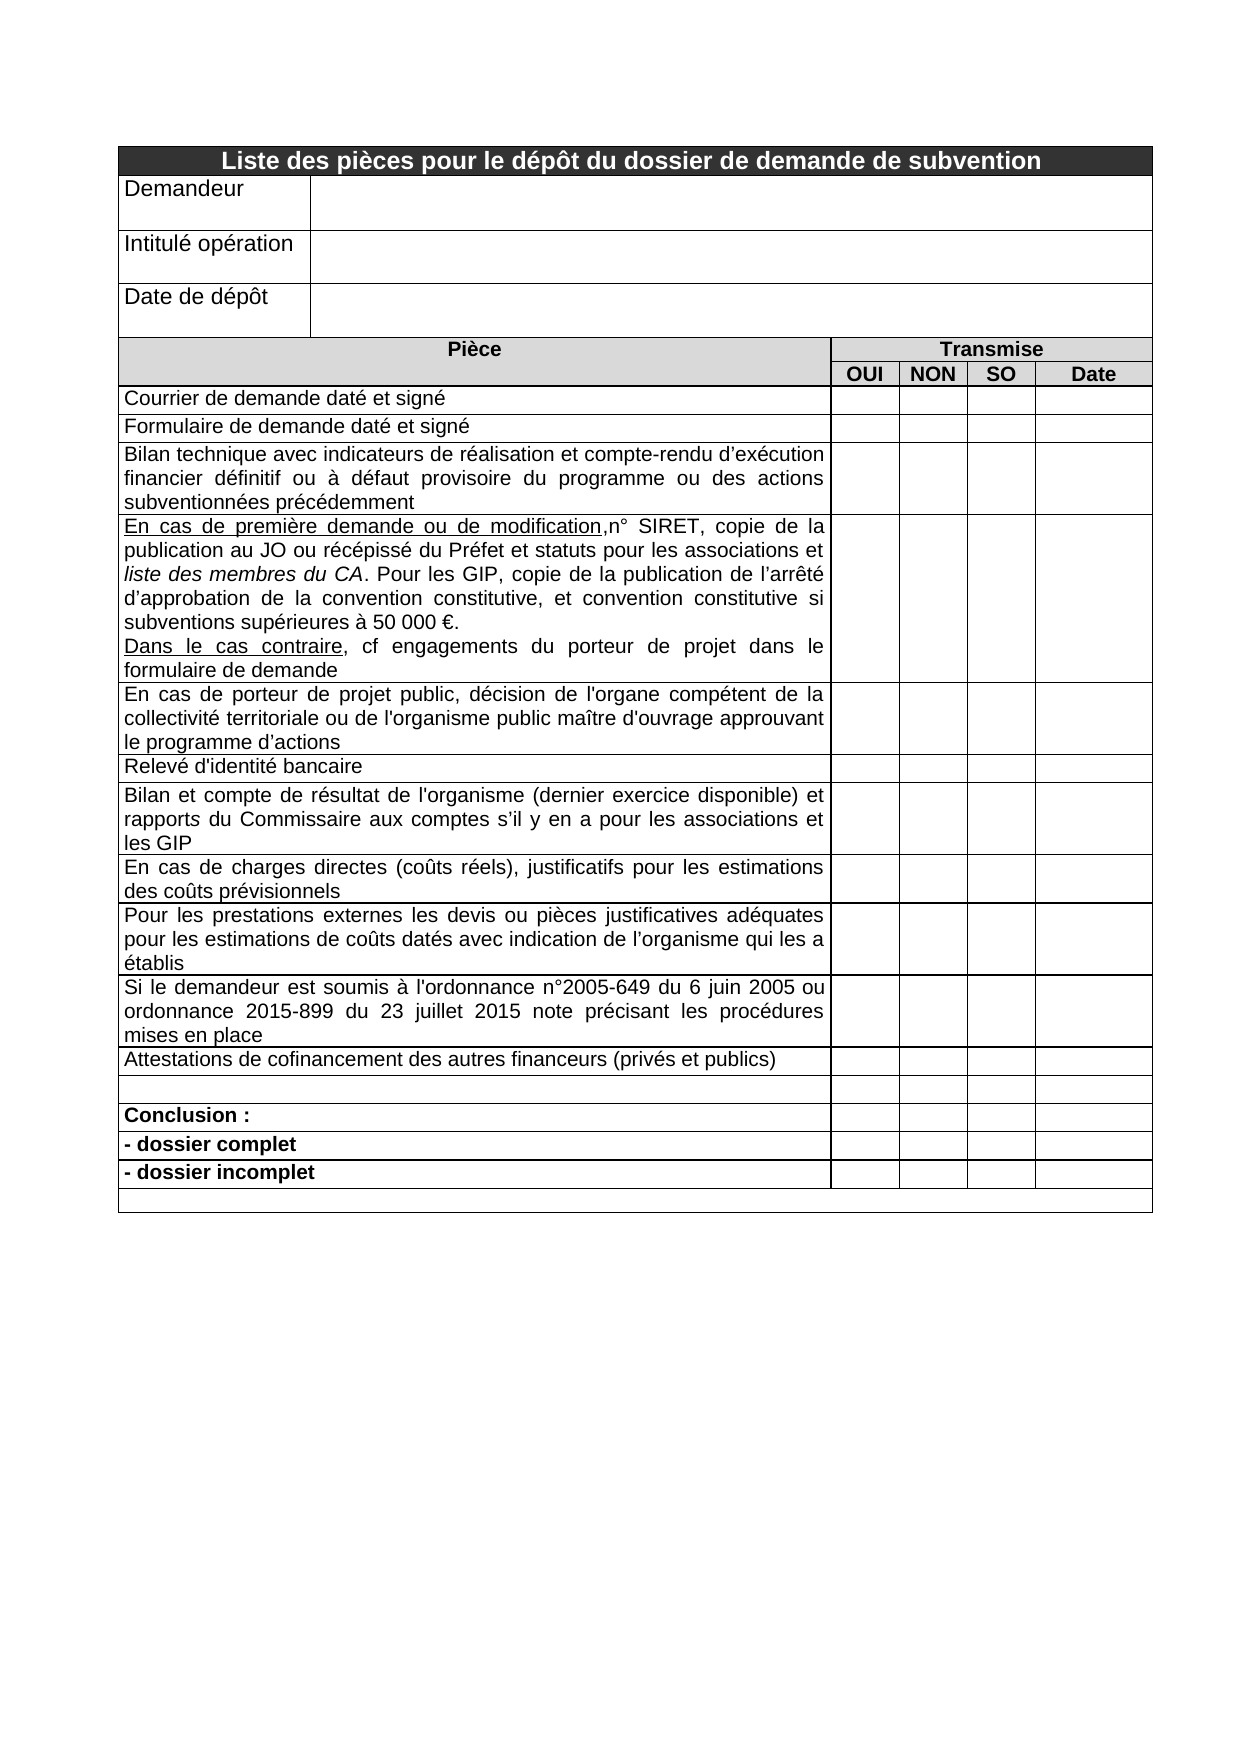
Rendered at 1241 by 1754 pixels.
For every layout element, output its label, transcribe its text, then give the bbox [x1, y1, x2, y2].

table_cell [968, 904, 1035, 974]
table_cell [900, 415, 967, 442]
table_cell [968, 783, 1035, 854]
table_cell Bilan et compte de résultat de l'organisme (dernier exercice disponible) et rapports du Commissaire aux comptes s’il y en a pour les associations et les GIP [119, 783, 830, 854]
table_cell [900, 1048, 967, 1075]
table_cell [900, 755, 967, 782]
table_cell - dossier incomplet [119, 1161, 830, 1188]
table_cell [1036, 904, 1152, 974]
table_cell [832, 904, 899, 974]
table_cell [832, 755, 899, 782]
table_cell [968, 415, 1035, 442]
table_cell Conclusion : [119, 1104, 830, 1131]
table_cell [832, 515, 899, 682]
table_cell [900, 904, 967, 974]
table_cell OUI [832, 362, 899, 385]
table_cell [900, 683, 967, 754]
table_cell [900, 443, 967, 514]
table_cell [968, 976, 1035, 1046]
table_cell [832, 1161, 899, 1188]
table_cell SO [968, 362, 1035, 385]
table_cell [1036, 1048, 1152, 1075]
table_cell [900, 1104, 967, 1131]
table_cell [968, 1048, 1035, 1075]
table_cell [968, 387, 1035, 414]
table_cell Pièce [119, 338, 830, 385]
table_cell [832, 855, 899, 902]
table_cell Attestations de cofinancement des autres financeurs (privés et publics) [119, 1048, 830, 1075]
table_cell [832, 1104, 899, 1131]
table_cell [1036, 1104, 1152, 1131]
table_cell [832, 1076, 899, 1103]
table_cell [968, 1104, 1035, 1131]
table_cell [900, 783, 967, 854]
table_cell [900, 387, 967, 414]
table_cell Pour les prestations externes les devis ou pièces justificatives adéquates pour les estimations de coûts datés avec indication de l’organisme qui les a établis [119, 904, 830, 974]
table_cell [832, 1132, 899, 1159]
table_cell [900, 515, 967, 682]
table_cell [900, 1076, 967, 1103]
table_cell [900, 855, 967, 902]
table_header Liste des pièces pour le dépôt du dossier de demande de subvention [119, 147, 1152, 175]
table_cell [832, 387, 899, 414]
table_cell [832, 976, 899, 1046]
table_cell Date [1036, 362, 1152, 385]
table_cell [1036, 755, 1152, 782]
table_cell [968, 1161, 1035, 1188]
table_cell [832, 415, 899, 442]
table_cell [832, 683, 899, 754]
table_cell [1036, 783, 1152, 854]
table_cell [1036, 415, 1152, 442]
table_cell [968, 755, 1035, 782]
table_cell [968, 1076, 1035, 1103]
table_cell [119, 1189, 1152, 1212]
table_cell [311, 176, 1152, 230]
table_cell [1036, 1161, 1152, 1188]
table_cell En cas de première demande ou de modification,n° SIRET, copie de la publication au JO ou récépissé du Préfet et statuts pour les associations et liste des membres du CA. Pour les GIP, copie de la publication de l’arrêté d’approbation de la convention constitutive, et convention constitutive si subventions supérieures à 50 000 €. Dans le cas contraire, cf engagements du porteur de projet dans le formulaire de demande [119, 515, 830, 682]
table_cell Intitulé opération [119, 231, 310, 283]
table_cell [968, 443, 1035, 514]
table_cell En cas de porteur de projet public, décision de l'organe compétent de la collectivité territoriale ou de l'organisme public maître d'ouvrage approuvant le programme d’actions [119, 683, 830, 754]
table_cell Date de dépôt [119, 284, 310, 337]
table_cell [832, 1048, 899, 1075]
table_cell [900, 1132, 967, 1159]
table_cell [1036, 1132, 1152, 1159]
table_cell [311, 284, 1152, 337]
table_cell NON [900, 362, 967, 385]
table_cell [1036, 515, 1152, 682]
table_cell En cas de charges directes (coûts réels), justificatifs pour les estimations des coûts prévisionnels [119, 855, 830, 902]
table_cell Si le demandeur est soumis à l'ordonnance n°2005-649 du 6 juin 2005 ou ordonnance 2015-899 du 23 juillet 2015 note précisant les procédures mises en place [119, 976, 830, 1046]
table_cell Formulaire de demande daté et signé [119, 415, 830, 442]
table_cell [968, 683, 1035, 754]
table_cell Demandeur [119, 176, 310, 230]
table_cell [968, 855, 1035, 902]
table_cell Bilan technique avec indicateurs de réalisation et compte-rendu d’exécution financier définitif ou à défaut provisoire du programme ou des actions subventionnées précédemment [119, 443, 830, 514]
table_cell [1036, 976, 1152, 1046]
table_cell Relevé d'identité bancaire [119, 755, 830, 782]
table_cell [1036, 1076, 1152, 1103]
table_cell Courrier de demande daté et signé [119, 387, 830, 414]
table_cell [311, 231, 1152, 283]
table_cell [1036, 443, 1152, 514]
table_cell [968, 515, 1035, 682]
table_cell [900, 976, 967, 1046]
table_cell [1036, 387, 1152, 414]
table_cell [968, 1132, 1035, 1159]
table_cell [1036, 683, 1152, 754]
table_cell [832, 783, 899, 854]
table_cell [119, 1076, 830, 1103]
table_cell [900, 1161, 967, 1188]
table_cell [832, 443, 899, 514]
table_cell - dossier complet [119, 1132, 830, 1159]
table_cell [1036, 855, 1152, 902]
table_cell Transmise [832, 338, 1152, 361]
